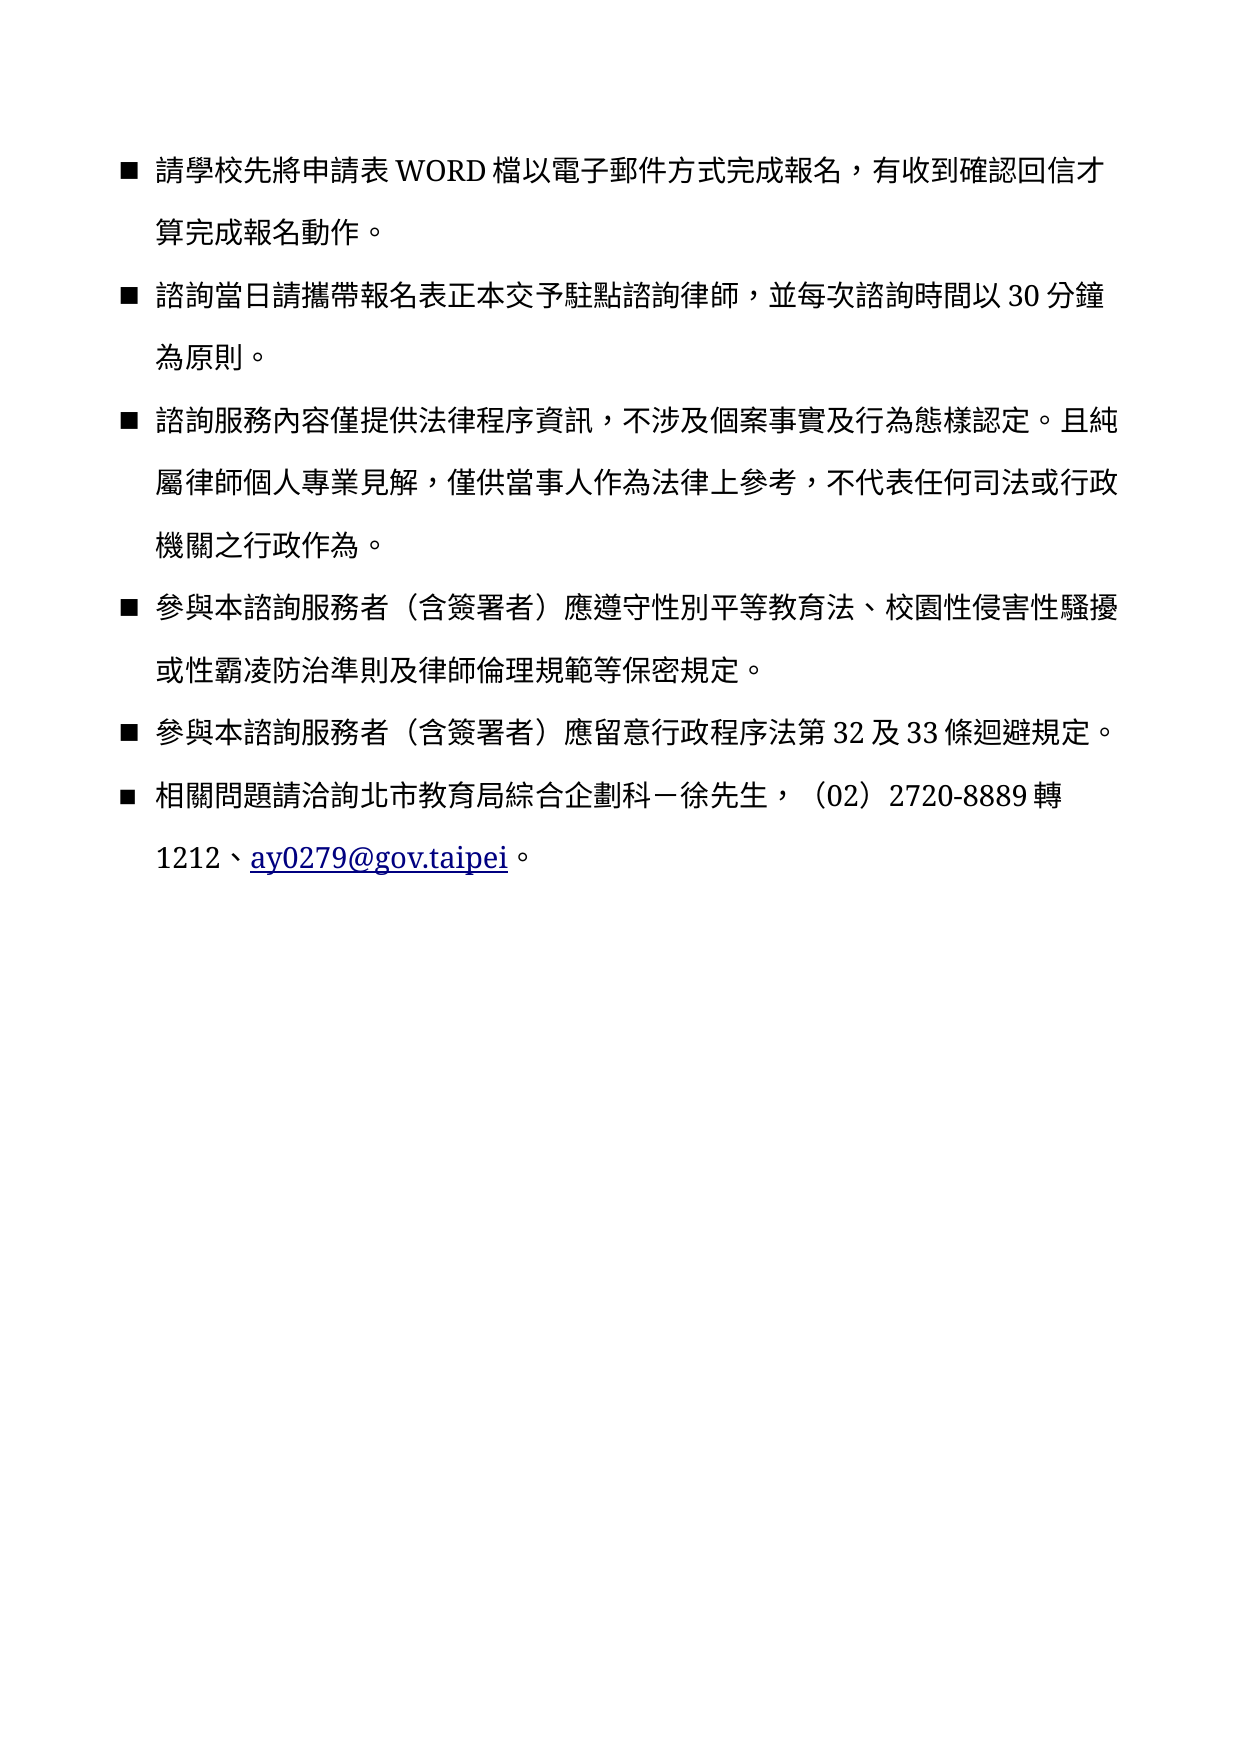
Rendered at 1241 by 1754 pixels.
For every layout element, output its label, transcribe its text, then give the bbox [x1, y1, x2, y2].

list 參與本諮詢服務者（含簽署者）應留意行政程序法第32及33條迴避規定。 [118, 689, 1122, 752]
list 相關問題請洽詢北市教育局綜合企劃科－徐先生，（02）2720-8889轉1212、ay0279@gov.taipei。 [118, 752, 1122, 877]
list 諮詢服務內容僅提供法律程序資訊，不涉及個案事實及行為態樣認定。且純屬律師個人專業見解，僅供當事人作為法律上參考，不代表任何司法或行政機關之行政作為。 [118, 377, 1122, 564]
list 參與本諮詢服務者（含簽署者）應遵守性別平等教育法、校園性侵害性騷擾或性霸凌防治準則及律師倫理規範等保密規定。 [118, 564, 1122, 689]
list 請學校先將申請表WORD檔以電子郵件方式完成報名，有收到確認回信才算完成報名動作。 [118, 127, 1122, 252]
list 諮詢當日請攜帶報名表正本交予駐點諮詢律師，並每次諮詢時間以30分鐘為原則。 [118, 252, 1122, 377]
